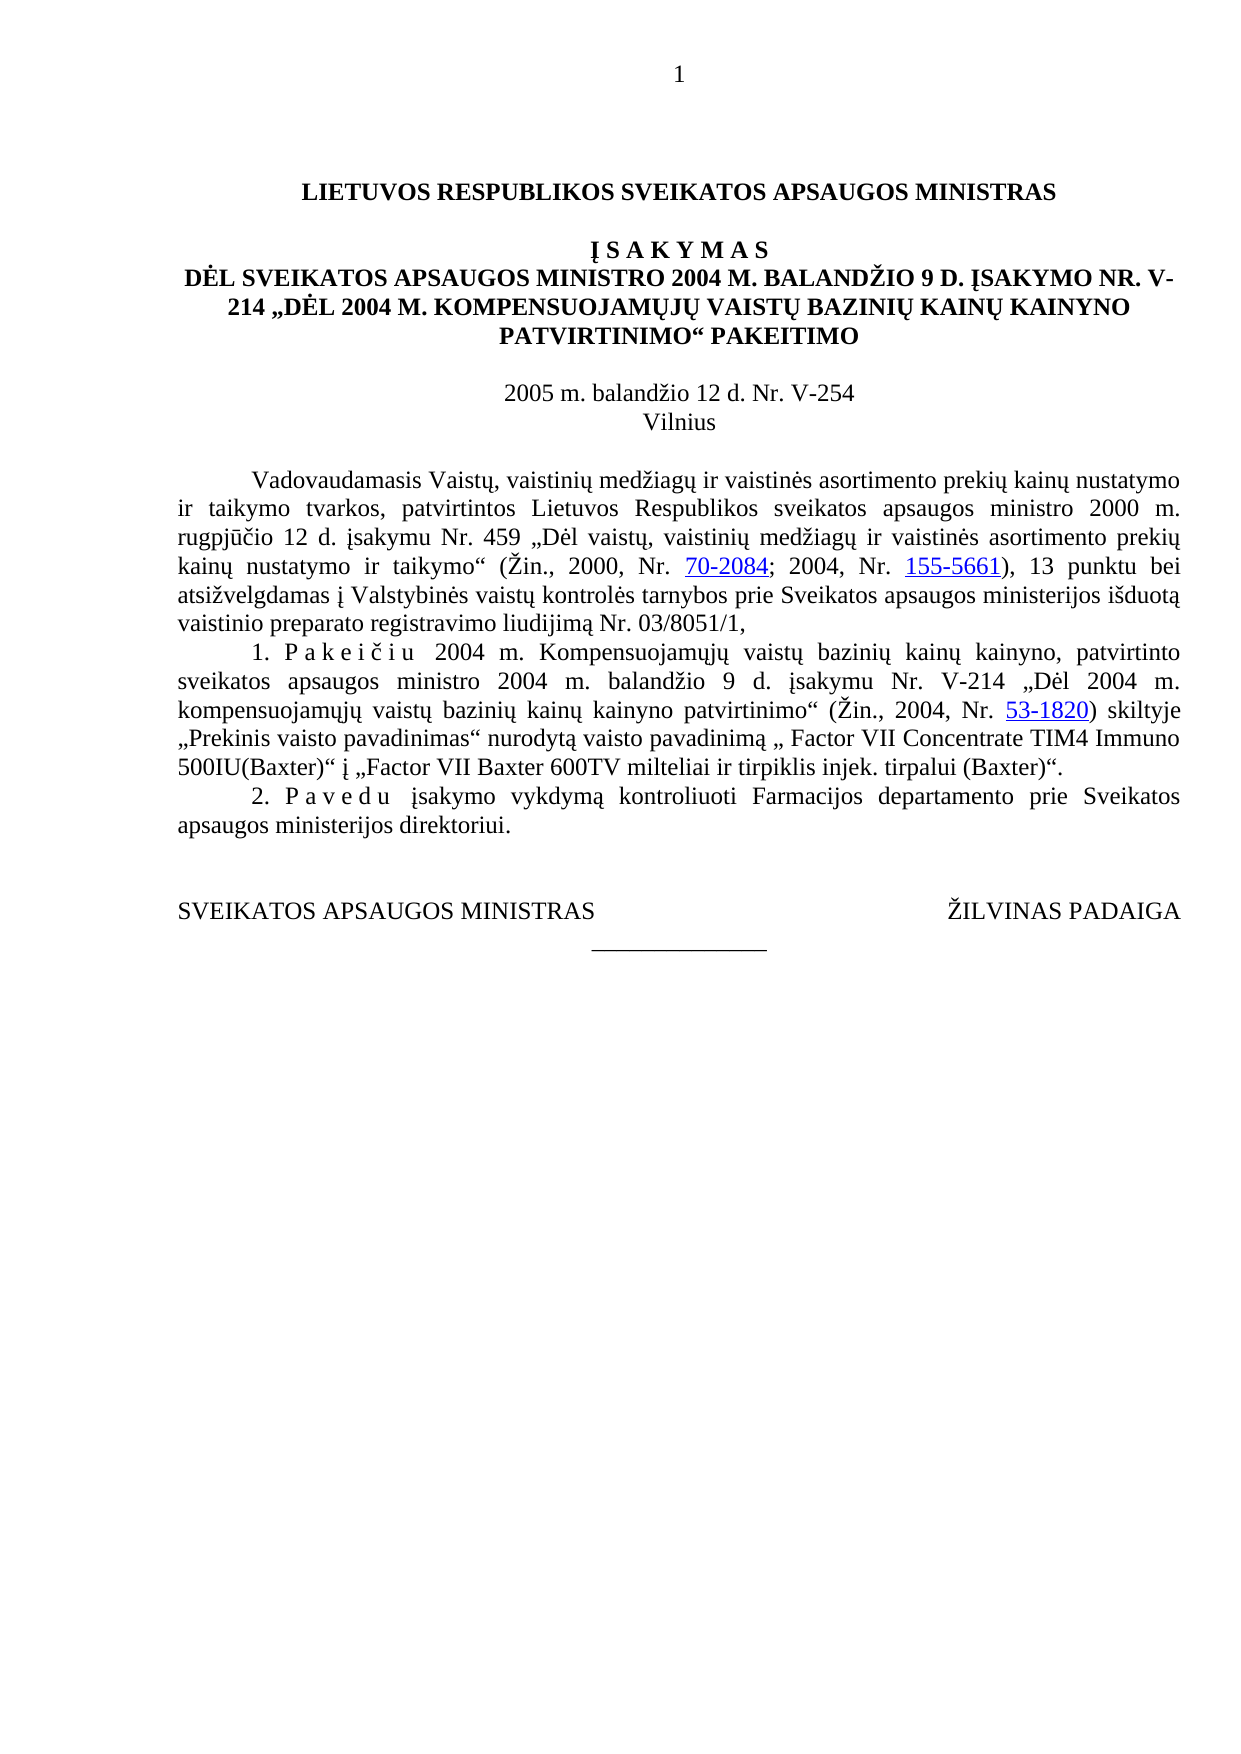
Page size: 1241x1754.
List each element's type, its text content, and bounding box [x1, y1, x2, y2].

text DĖL SVEIKATOS APSAUGOS MINISTRO 2004 M. BALANDŽIO 9 D. ĮSAKYMO NR. V-214 „DĖL 2004 M. KOMPENSUOJAMŲJŲ VAISTŲ BAZINIŲ KAINŲ KAINYNO PATVIRTINIMO“ PAKEITIMO [177, 263, 1181, 350]
text Vilnius [177, 407, 1181, 436]
text 2. Pavedu įsakymo vykdymą kontroliuoti Farmacijos departamento prie Sveikatos apsaugos ministerijos direktoriui. [177, 781, 1181, 838]
text 1. Pakeičiu 2004 m. Kompensuojamųjų vaistų bazinių kainų kainyno, patvirtinto sveikatos apsaugos ministro 2004 m. balandžio 9 d. įsakymu Nr. V-214 „Dėl 2004 m. kompensuojamųjų vaistų bazinių kainų kainyno patvirtinimo“ (Žin., 2004, Nr. 53-1820) skiltyje „Prekinis vaisto pavadinimas“ nurodytą vaisto pavadinimą „ Factor VII Concentrate TIM4 Immuno 500IU(Baxter)“ į „Factor VII Baxter 600TV milteliai ir tirpiklis injek. tirpalui (Baxter)“. [177, 637, 1181, 781]
text ______________ [177, 925, 1181, 953]
text SVEIKATOS APSAUGOS MINISTRAS ŽILVINAS PADAIGA [177, 896, 1181, 925]
text Vadovaudamasis Vaistų, vaistinių medžiagų ir vaistinės asortimento prekių kainų nustatymo ir taikymo tvarkos, patvirtintos Lietuvos Respublikos sveikatos apsaugos ministro 2000 m. rugpjūčio 12 d. įsakymu Nr. 459 „Dėl vaistų, vaistinių medžiagų ir vaistinės asortimento prekių kainų nustatymo ir taikymo“ (Žin., 2000, Nr. 70-2084; 2004, Nr. 155-5661), 13 punktu bei atsižvelgdamas į Valstybinės vaistų kontrolės tarnybos prie Sveikatos apsaugos ministerijos išduotą vaistinio preparato registravimo liudijimą Nr. 03/8051/1, [177, 465, 1181, 637]
text LIETUVOS RESPUBLIKOS SVEIKATOS APSAUGOS MINISTRAS [177, 177, 1181, 206]
text Į S A K Y M A S [177, 235, 1181, 263]
text 2005 m. balandžio 12 d. Nr. V-254 [177, 378, 1181, 407]
